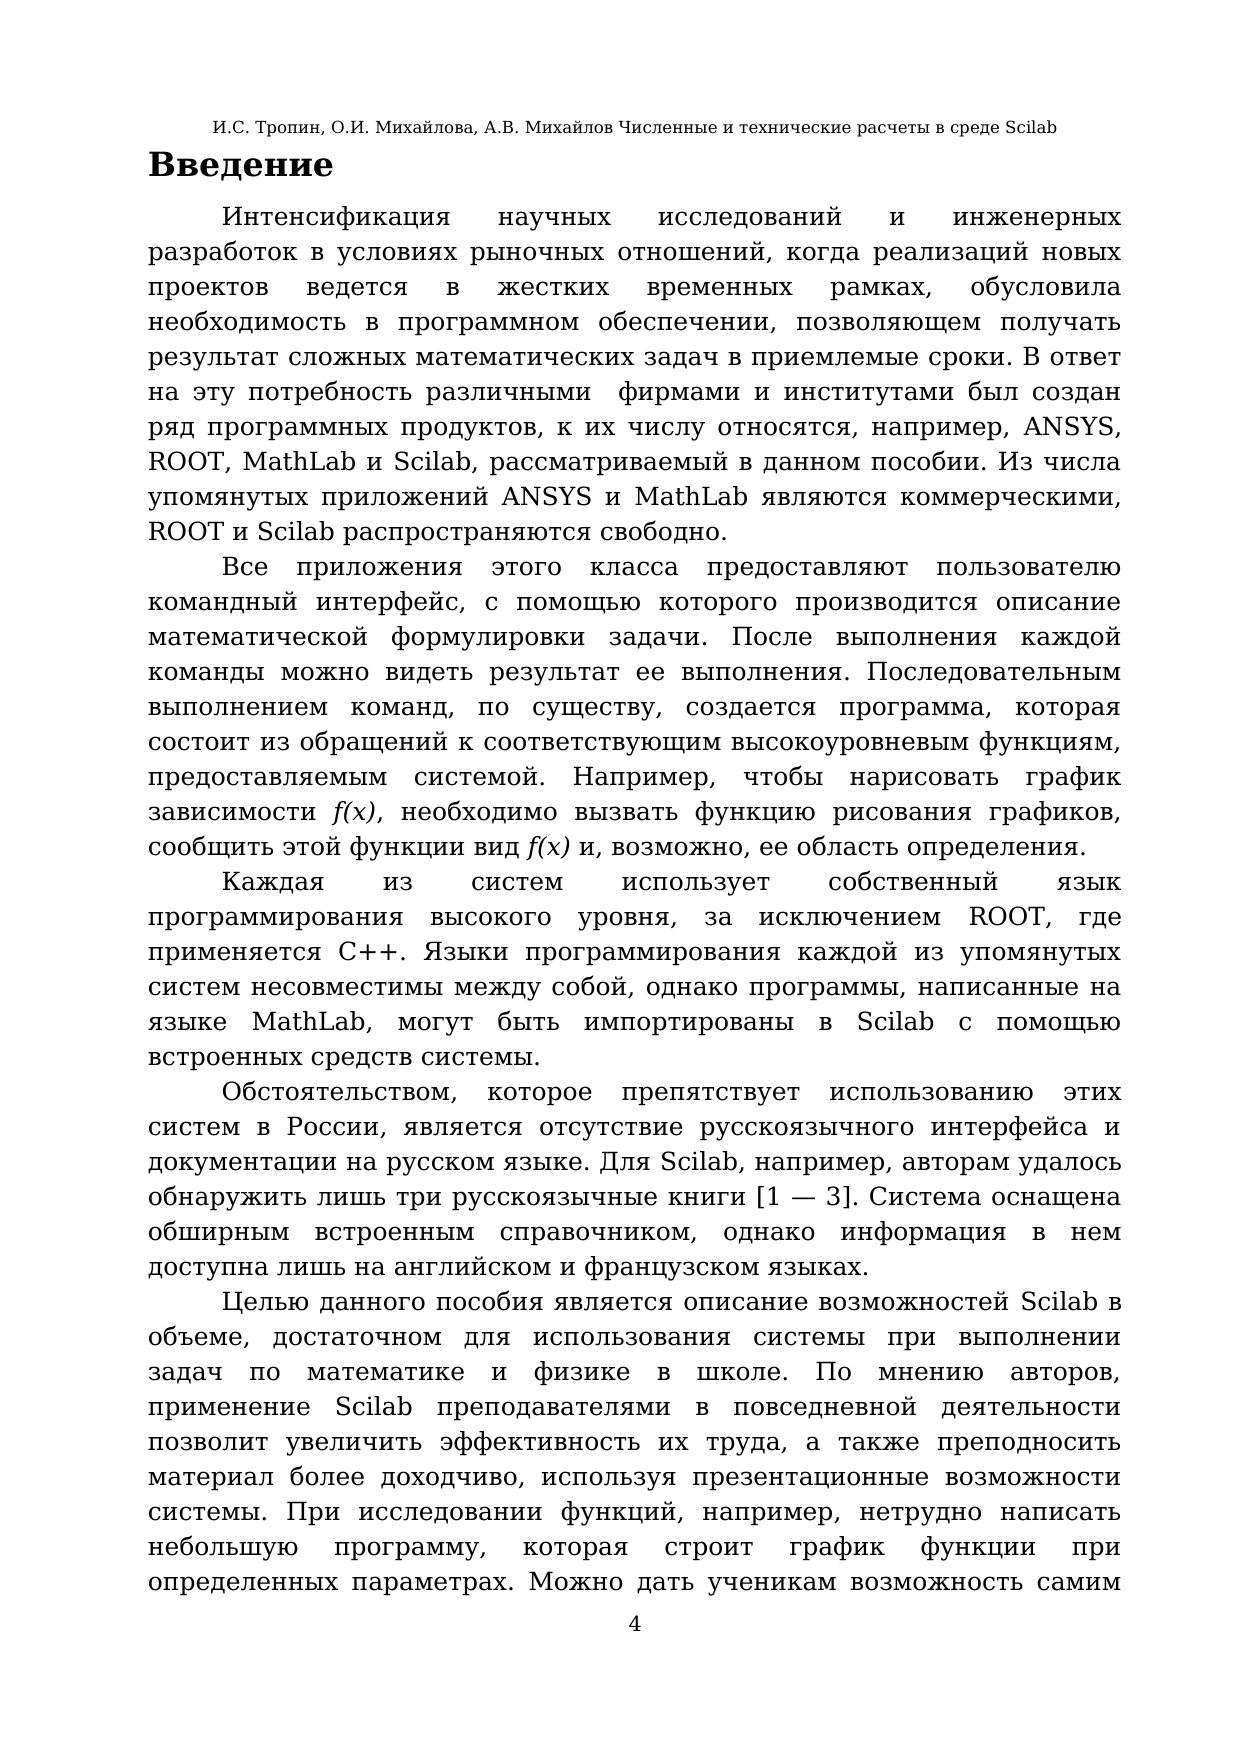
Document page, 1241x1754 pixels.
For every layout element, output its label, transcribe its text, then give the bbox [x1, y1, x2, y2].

subtitle Введение [148, 144, 1122, 184]
text Обстоятельством, которое препятствует использованию этих систем в России, является отсутствие русскоязычного интерфейса и документации на русском языке. Для Scilab, например, авторам удалось обнаружить лишь три русскоязычные книги [1 — 3]. Система оснащена обширным встроенным справочником, однако информация в нем доступна лишь на английском и французском языках. [148, 1078, 1122, 1282]
text Все приложения этого класса предоставляют пользователю командный интерфейс, с помощью которого производится описание математической формулировки задачи. После выполнения каждой команды можно видеть результат ее выполнения. Последовательным выполнением команд, по существу, создается программа, которая состоит из обращений к соответствующим высокоуровневым функциям, предоставляемым системой. Например, чтобы нарисовать график зависимости f(x), необходимо вызвать функцию рисования графиков, сообщить этой функции вид f(x) и, возможно, ее область определения. [148, 553, 1122, 862]
text Целью данного пособия является описание возможностей Scilab в объеме, достаточном для использования системы при выполнении задач по математике и физике в школе. По мнению авторов, применение Scilab преподавателями в повседневной деятельности позволит увеличить эффективность их труда, а также преподносить материал более доходчиво, используя презентационные возможности системы. При исследовании функций, например, нетрудно написать небольшую программу, которая строит график функции при определенных параметрах. Можно дать ученикам возможность самим [148, 1288, 1122, 1597]
text Интенсификация научных исследований и инженерных разработок в условиях рыночных отношений, когда реализаций новых проектов ведется в жестких временных рамках, обусловила необходимость в программном обеспечении, позволяющем получать результат сложных математических задач в приемлемые сроки. В ответ на эту потребность различными фирмами и институтами был создан ряд программных продуктов, к их числу относятся, например, ANSYS, ROOT, MathLab и Scilab, рассматриваемый в данном пособии. Из числа упомянутых приложений ANSYS и MathLab являются коммерческими, ROOT и Scilab распространяются свободно. [148, 203, 1122, 547]
text Каждая из систем использует собственный язык программирования высокого уровня, за исключением ROOT, где применяется C++. Языки программирования каждой из упомянутых систем несовместимы между собой, однако программы, написанные на языке MathLab, могут быть импортированы в Scilab с помощью встроенных средств системы. [148, 868, 1122, 1072]
